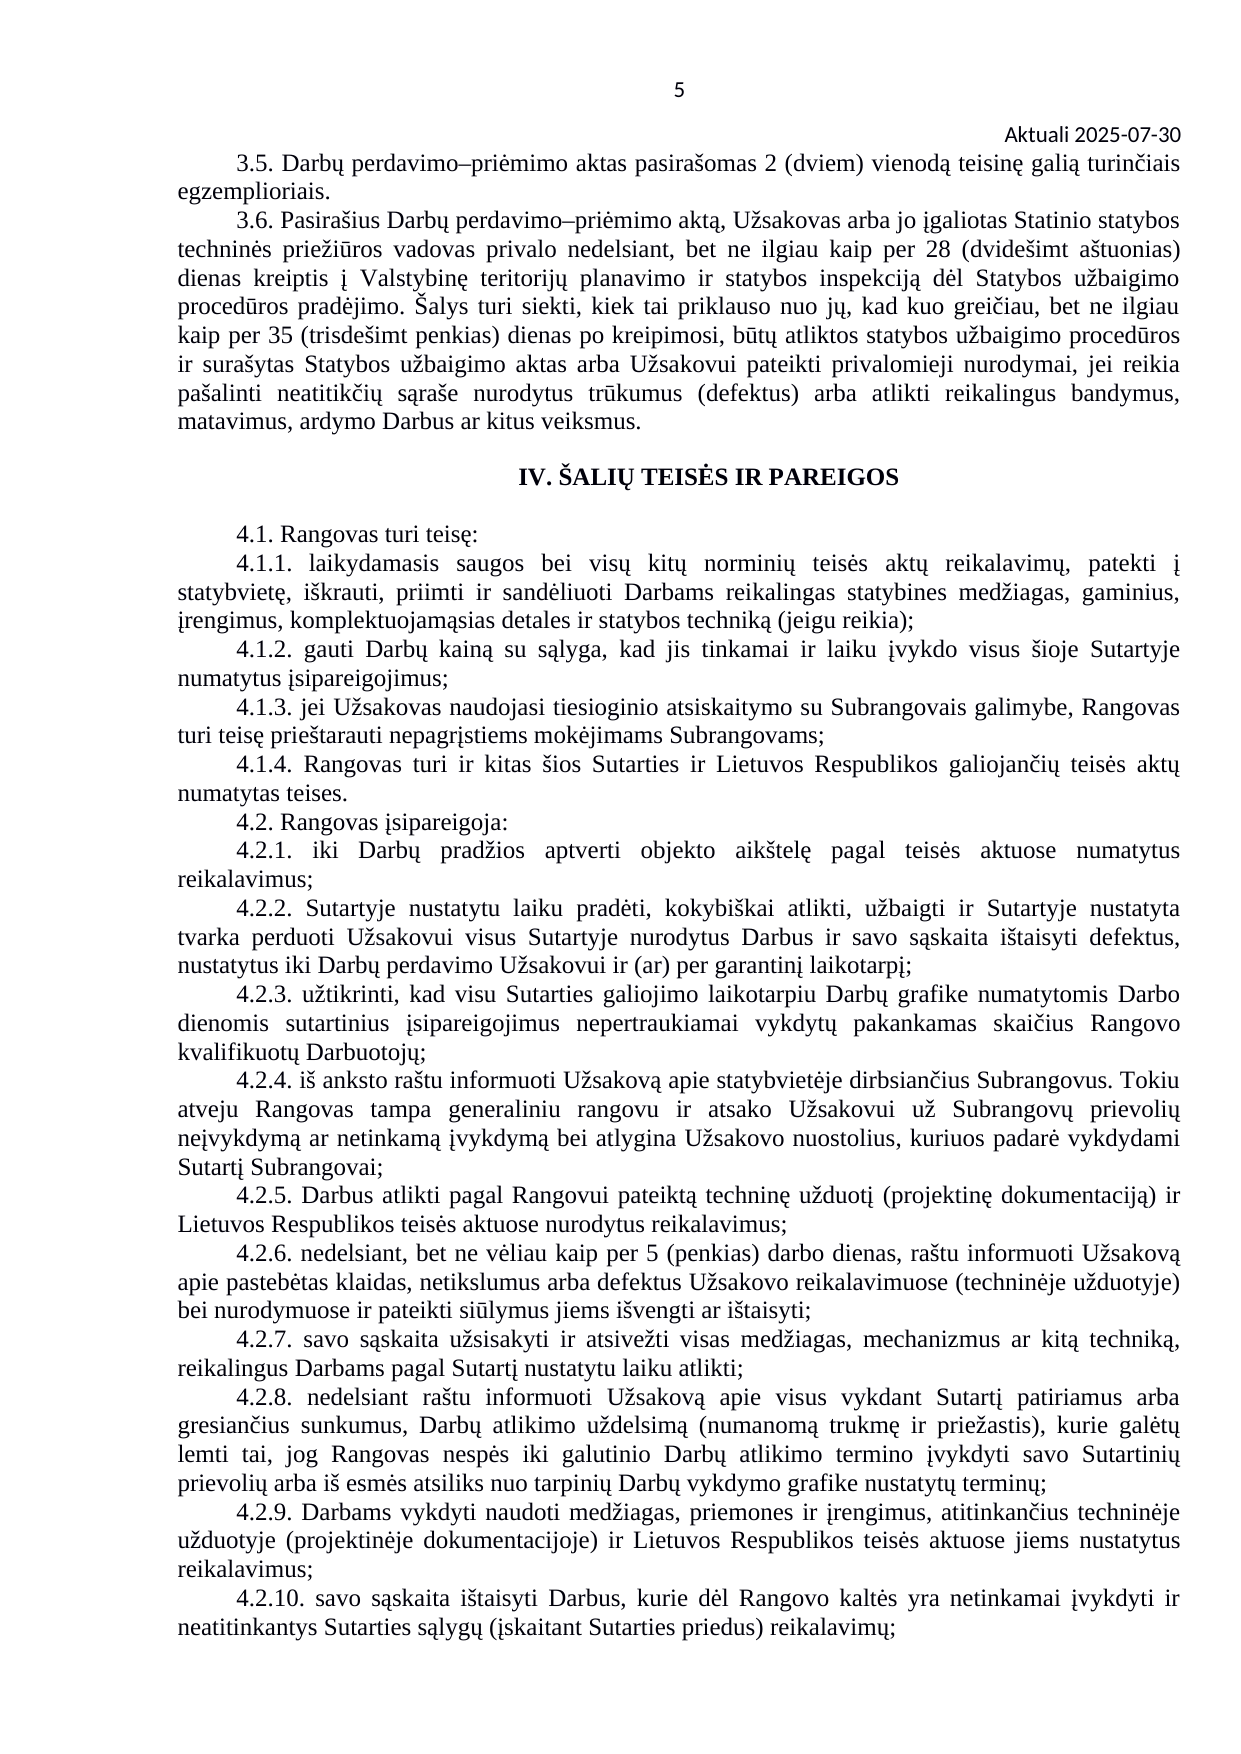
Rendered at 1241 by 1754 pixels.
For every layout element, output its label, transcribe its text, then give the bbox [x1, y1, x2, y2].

text 4.2.10. savo sąskaita ištaisyti Darbus, kurie dėl Rangovo kaltės yra netinkamai įvykdyti ir neatitinkantys Sutarties sąlygų (įskaitant Sutarties priedus) reikalavimų; [177, 1583, 1181, 1640]
text 4.2.2. Sutartyje nustatytu laiku pradėti, kokybiškai atlikti, užbaigti ir Sutartyje nustatyta tvarka perduoti Užsakovui visus Sutartyje nurodytus Darbus ir savo sąskaita ištaisyti defektus, nustatytus iki Darbų perdavimo Užsakovui ir (ar) per garantinį laikotarpį; [177, 893, 1181, 979]
text 4.2.6. nedelsiant, bet ne vėliau kaip per 5 (penkias) darbo dienas, raštu informuoti Užsakovą apie pastebėtas klaidas, netikslumus arba defektus Užsakovo reikalavimuose (techninėje užduotyje) bei nurodymuose ir pateikti siūlymus jiems išvengti ar ištaisyti; [177, 1238, 1181, 1324]
text 4.1.3. jei Užsakovas naudojasi tiesioginio atsiskaitymo su Subrangovais galimybe, Rangovas turi teisę prieštarauti nepagrįstiems mokėjimams Subrangovams; [177, 692, 1181, 749]
text 4.1. Rangovas turi teisę: [177, 519, 1181, 548]
text 3.5. Darbų perdavimo–priėmimo aktas pasirašomas 2 (dviem) vienodą teisinę galią turinčiais egzemplioriais. [177, 148, 1181, 205]
text 4.1.2. gauti Darbų kainą su sąlyga, kad jis tinkamai ir laiku įvykdo visus šioje Sutartyje numatytus įsipareigojimus; [177, 634, 1181, 692]
text IV. ŠALIŲ TEISĖS IR PAREIGOS [177, 462, 1181, 490]
text 4.2.5. Darbus atlikti pagal Rangovui pateiktą techninę užduotį (projektinę dokumentaciją) ir Lietuvos Respublikos teisės aktuose nurodytus reikalavimus; [177, 1180, 1181, 1238]
text 4.2.7. savo sąskaita užsisakyti ir atsivežti visas medžiagas, mechanizmus ar kitą techniką, reikalingus Darbams pagal Sutartį nustatytu laiku atlikti; [177, 1324, 1181, 1382]
text 4.2.1. iki Darbų pradžios aptverti objekto aikštelę pagal teisės aktuose numatytus reikalavimus; [177, 835, 1181, 893]
text 4.2.8. nedelsiant raštu informuoti Užsakovą apie visus vykdant Sutartį patiriamus arba gresiančius sunkumus, Darbų atlikimo uždelsimą (numanomą trukmę ir priežastis), kurie galėtų lemti tai, jog Rangovas nespės iki galutinio Darbų atlikimo termino įvykdyti savo Sutartinių prievolių arba iš esmės atsiliks nuo tarpinių Darbų vykdymo grafike nustatytų terminų; [177, 1382, 1181, 1497]
text 4.2. Rangovas įsipareigoja: [177, 807, 1181, 835]
text 4.1.1. laikydamasis saugos bei visų kitų norminių teisės aktų reikalavimų, patekti į statybvietę, iškrauti, priimti ir sandėliuoti Darbams reikalingas statybines medžiagas, gaminius, įrengimus, komplektuojamąsias detales ir statybos techniką (jeigu reikia); [177, 548, 1181, 634]
text 4.2.3. užtikrinti, kad visu Sutarties galiojimo laikotarpiu Darbų grafike numatytomis Darbo dienomis sutartinius įsipareigojimus nepertraukiamai vykdytų pakankamas skaičius Rangovo kvalifikuotų Darbuotojų; [177, 979, 1181, 1065]
text 4.1.4. Rangovas turi ir kitas šios Sutarties ir Lietuvos Respublikos galiojančių teisės aktų numatytas teises. [177, 749, 1181, 807]
text 3.6. Pasirašius Darbų perdavimo–priėmimo aktą, Užsakovas arba jo įgaliotas Statinio statybos techninės priežiūros vadovas privalo nedelsiant, bet ne ilgiau kaip per 28 (dvidešimt aštuonias) dienas kreiptis į Valstybinę teritorijų planavimo ir statybos inspekciją dėl Statybos užbaigimo procedūros pradėjimo. Šalys turi siekti, kiek tai priklauso nuo jų, kad kuo greičiau, bet ne ilgiau kaip per 35 (trisdešimt penkias) dienas po kreipimosi, būtų atliktos statybos užbaigimo procedūros ir surašytas Statybos užbaigimo aktas arba Užsakovui pateikti privalomieji nurodymai, jei reikia pašalinti neatitikčių sąraše nurodytus trūkumus (defektus) arba atlikti reikalingus bandymus, matavimus, ardymo Darbus ar kitus veiksmus. [177, 205, 1181, 435]
text 4.2.9. Darbams vykdyti naudoti medžiagas, priemones ir įrengimus, atitinkančius techninėje užduotyje (projektinėje dokumentacijoje) ir Lietuvos Respublikos teisės aktuose jiems nustatytus reikalavimus; [177, 1497, 1181, 1583]
text 4.2.4. iš anksto raštu informuoti Užsakovą apie statybvietėje dirbsiančius Subrangovus. Tokiu atveju Rangovas tampa generaliniu rangovu ir atsako Užsakovui už Subrangovų prievolių neįvykdymą ar netinkamą įvykdymą bei atlygina Užsakovo nuostolius, kuriuos padarė vykdydami Sutartį Subrangovai; [177, 1065, 1181, 1180]
